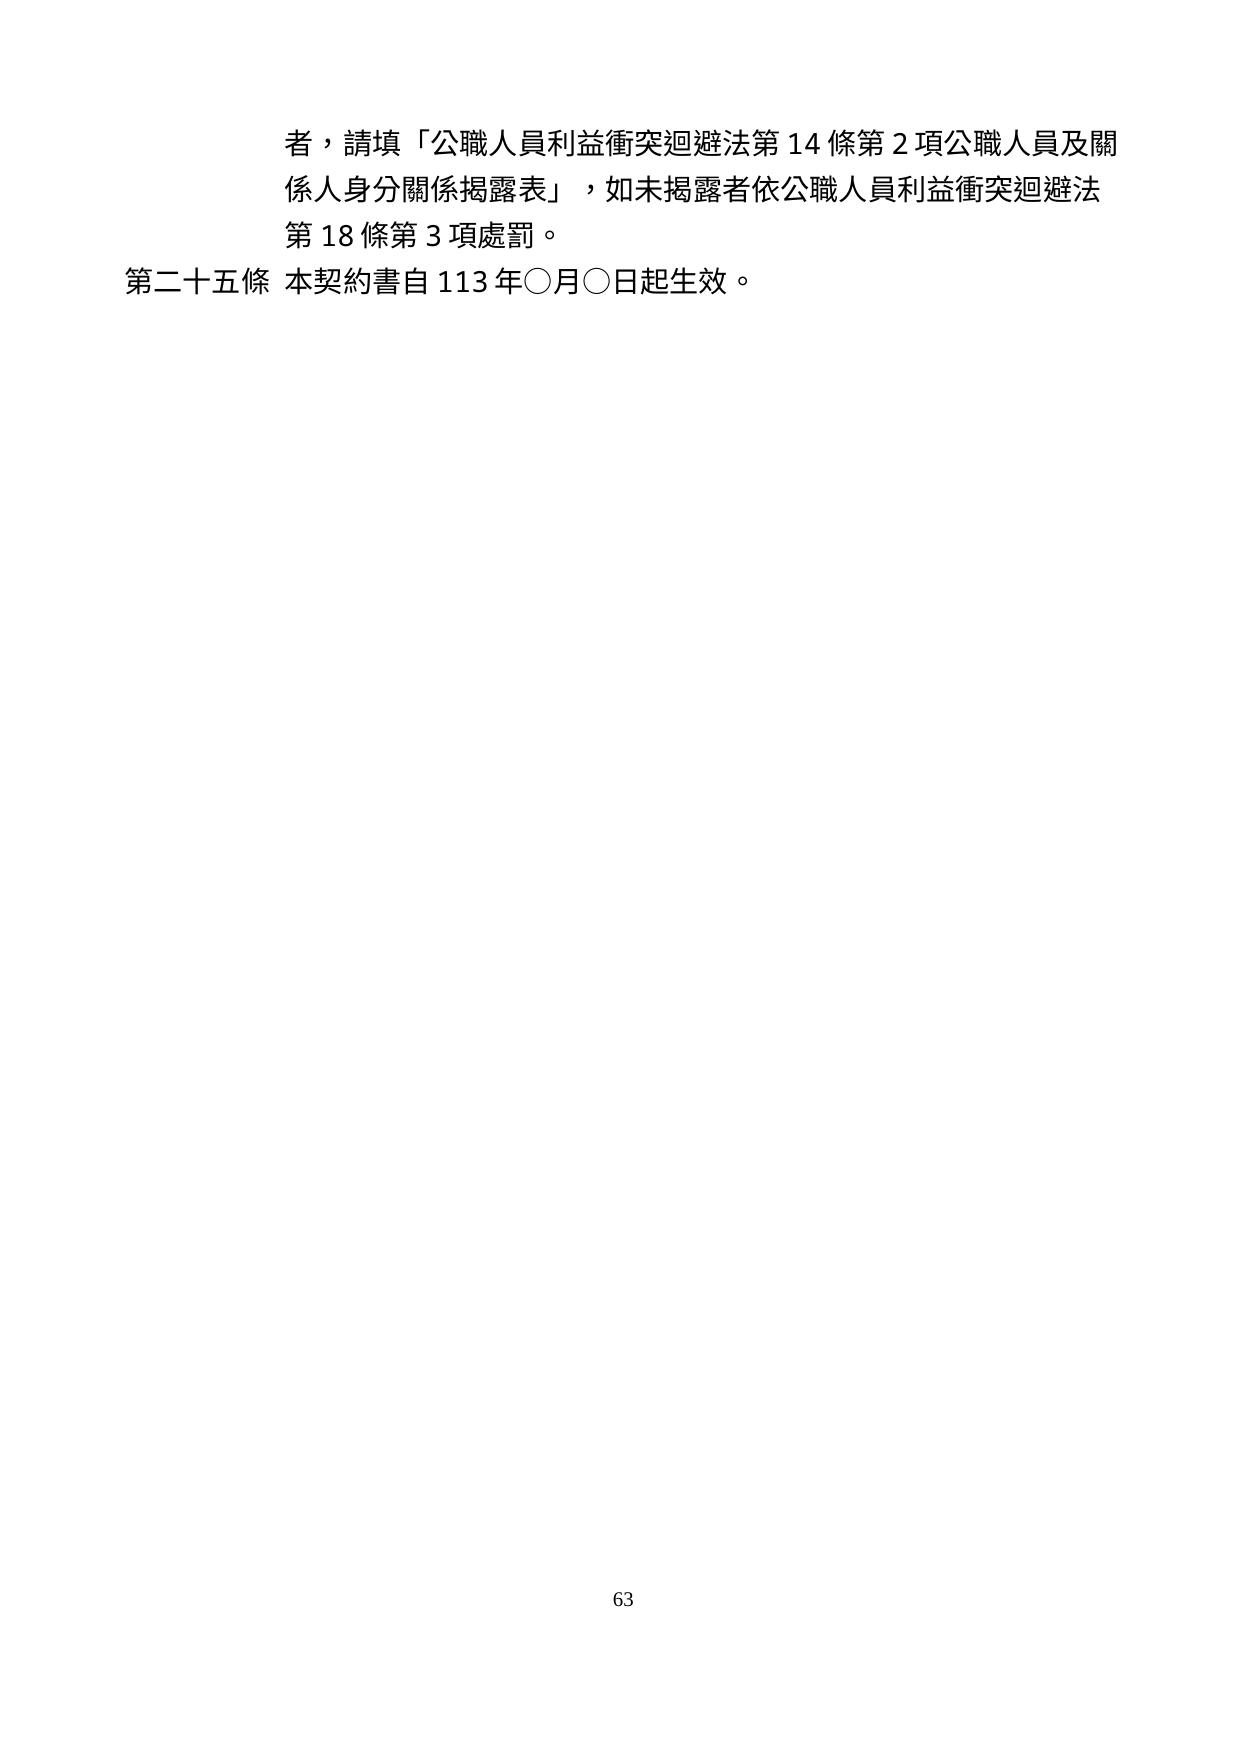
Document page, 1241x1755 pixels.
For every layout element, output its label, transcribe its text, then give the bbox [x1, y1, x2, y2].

text 第二十五條 本契約書自113年○月○日起生效。 [124, 256, 1122, 301]
text 者，請填「公職人員利益衝突迴避法第14條第2項公職人員及關係人身分關係揭露表」，如未揭露者依公職人員利益衝突迴避法第18條第3項處罰。 [124, 118, 1122, 256]
